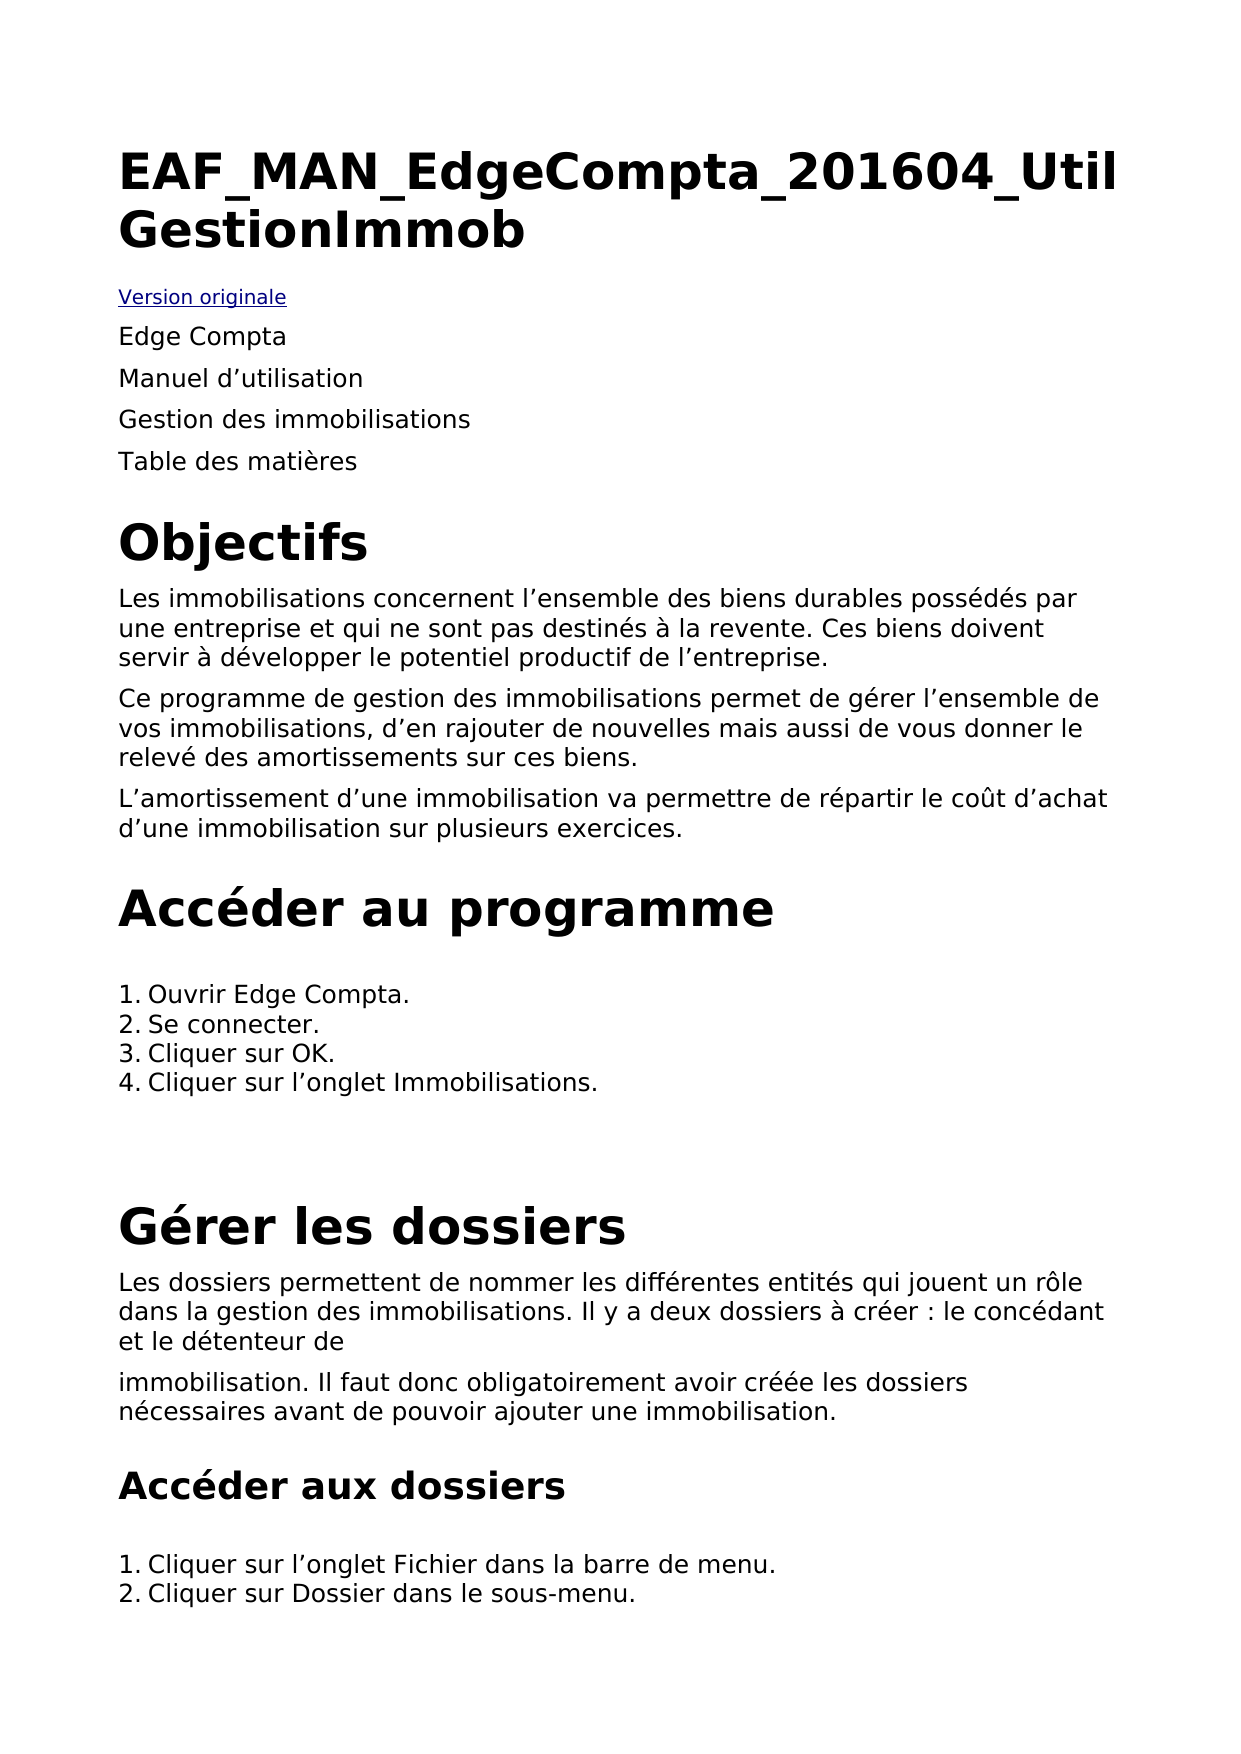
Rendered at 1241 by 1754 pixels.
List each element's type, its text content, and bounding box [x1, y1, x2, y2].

text L’amortissement d’une immobilisation va permettre de répartir le coût d’achat d’une immobilisation sur plusieurs exercices. [118, 784, 1122, 843]
text Table des matières [118, 447, 1122, 476]
subtitle Gérer les dossiers [118, 1198, 1122, 1256]
text Gestion des immobilisations [118, 406, 1122, 435]
text Les dossiers permettent de nommer les différentes entités qui jouent un rôle dans la gestion des immobilisations. Il y a deux dossiers à créer : le concédant et le détenteur de [118, 1268, 1122, 1356]
list Cliquer sur l’onglet Immobilisations. [118, 1068, 1122, 1097]
text Edge Compta [118, 322, 1122, 351]
list Cliquer sur l’onglet Fichier dans la barre de menu. [118, 1550, 1122, 1579]
subtitle EAF_MAN_EdgeCompta_201604_UtilGestionImmob [118, 143, 1122, 259]
subtitle Accéder au programme [118, 880, 1122, 939]
subtitle Accéder aux dossiers [118, 1464, 1122, 1508]
subtitle Objectifs [118, 514, 1122, 572]
text Manuel d’utilisation [118, 364, 1122, 393]
list Cliquer sur OK. [118, 1039, 1122, 1068]
text Version originale [118, 272, 1122, 310]
text Ce programme de gestion des immobilisations permet de gérer l’ensemble de vos immobilisations, d’en rajouter de nouvelles mais aussi de vous donner le relevé des amortissements sur ces biens. [118, 684, 1122, 772]
text Les immobilisations concernent l’ensemble des biens durables possédés par une entreprise et qui ne sont pas destinés à la revente. Ces biens doivent servir à développer le potentiel productif de l’entreprise. [118, 584, 1122, 672]
list Ouvrir Edge Compta. [118, 981, 1122, 1010]
list Se connecter. [118, 1010, 1122, 1039]
list Cliquer sur Dossier dans le sous-menu. [118, 1579, 1122, 1608]
text immobilisation. Il faut donc obligatoirement avoir créée les dossiers nécessaires avant de pouvoir ajouter une immobilisation. [118, 1368, 1122, 1427]
